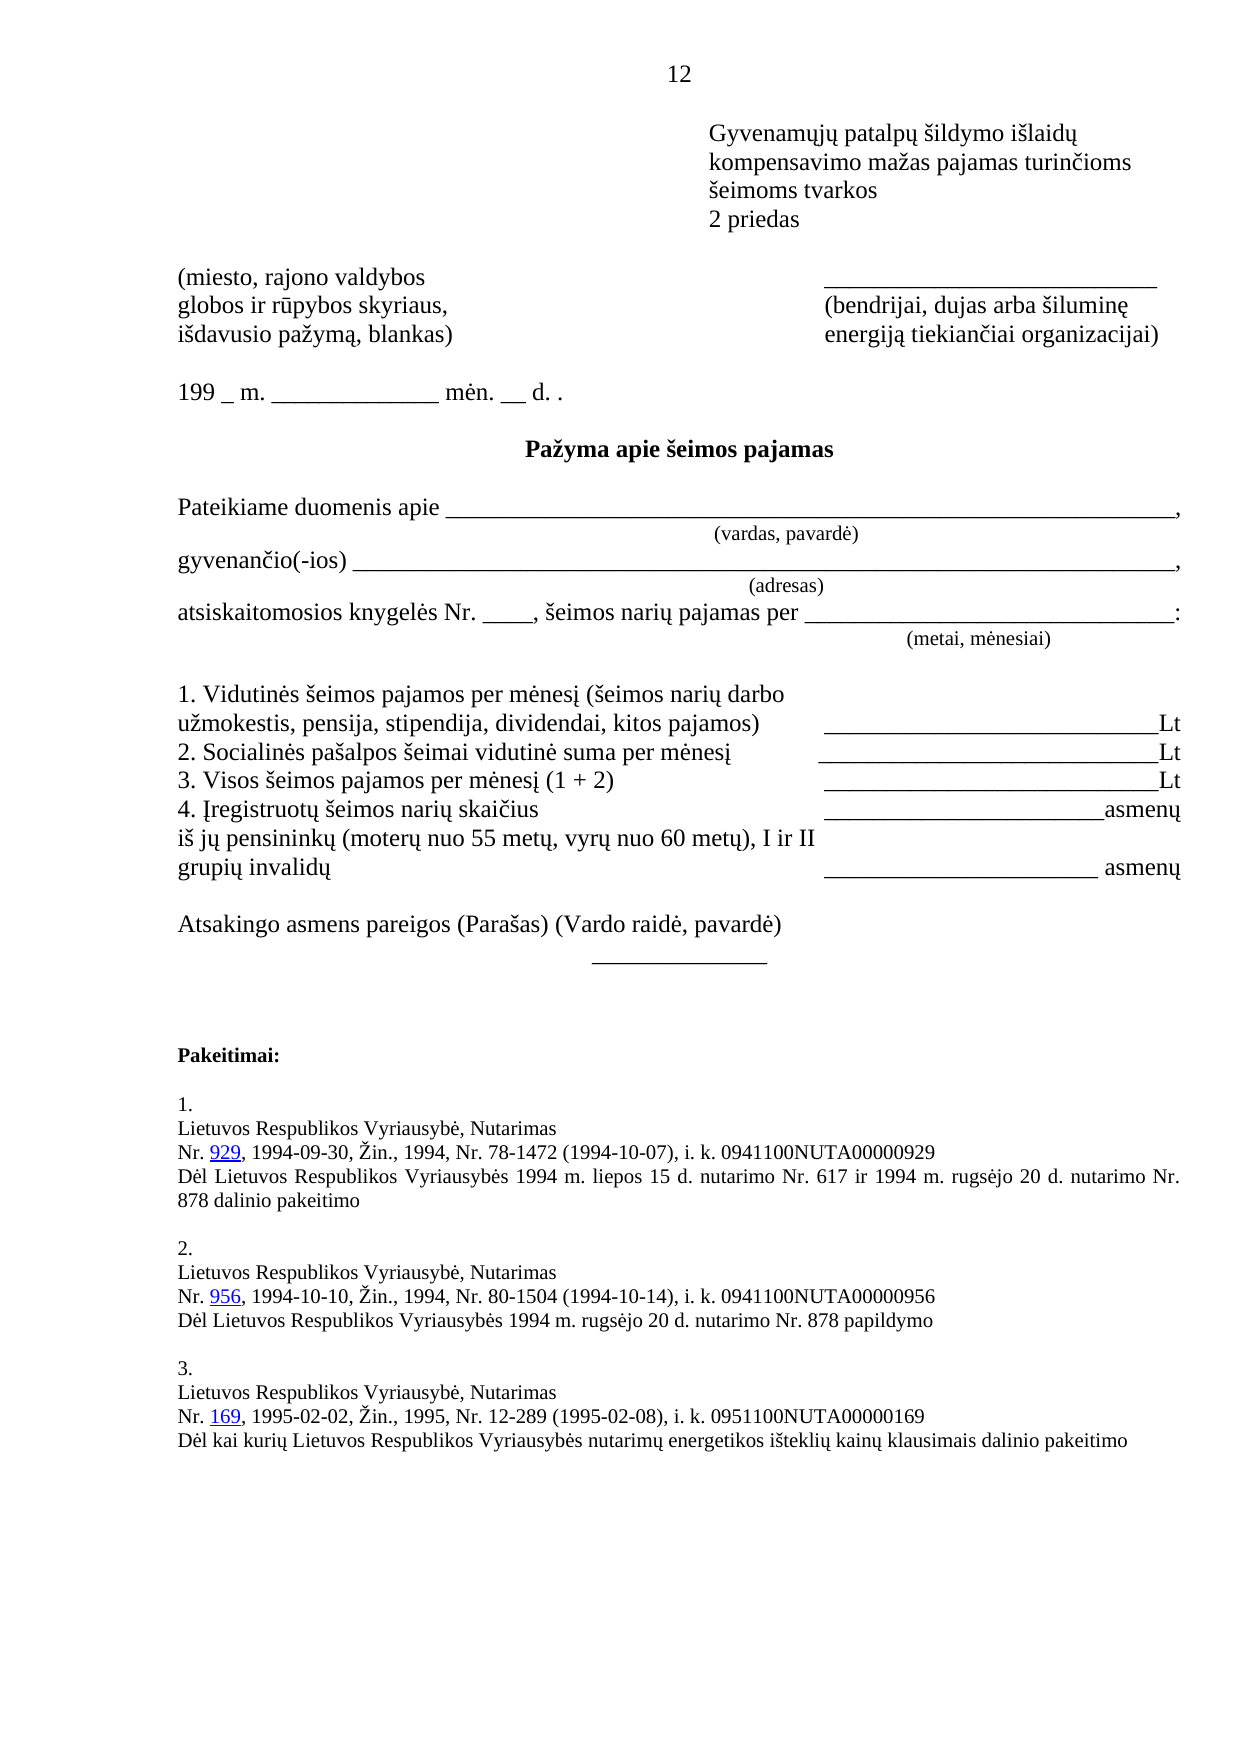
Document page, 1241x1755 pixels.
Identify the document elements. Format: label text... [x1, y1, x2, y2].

text (adresas) [177, 573, 1181, 597]
text Gyvenamųjų patalpų šildymo išlaidų [709, 118, 1181, 147]
text 3. [177, 1356, 1181, 1380]
text šeimoms tvarkos [177, 176, 1181, 204]
text Atsakingo asmens pareigos (Parašas) (Vardo raidė, pavardė) [177, 909, 1181, 938]
text Lietuvos Respublikos Vyriausybė, Nutarimas [177, 1380, 1181, 1404]
text Nr. 929, 1994-09-30, Žin., 1994, Nr. 78-1472 (1994-10-07), i. k. 0941100NUTA00000929 [177, 1140, 1181, 1164]
text išdavusio pažymą, blankas) energiją tiekiančiai organizacijai) [177, 319, 1181, 348]
text (miesto, rajono valdybos [177, 262, 1181, 291]
text Pakeitimai: [177, 1043, 1181, 1067]
text (metai, mėnesiai) [177, 626, 1181, 650]
text kompensavimo mažas pajamas turinčioms [177, 147, 1181, 176]
text 1. [177, 1092, 1181, 1116]
text iš jų pensininkų (moterų nuo 55 metų, vyrų nuo 60 metų), I ir II [177, 823, 1181, 852]
text 1. Vidutinės šeimos pajamos per mėnesį (šeimos narių darbo [177, 679, 1181, 708]
text atsiskaitomosios knygelės Nr. ____, šeimos narių pajamas per : [177, 597, 1181, 626]
text 199 _ m. mėn. __ d. . [177, 377, 1181, 406]
text Nr. 169, 1995-02-02, Žin., 1995, Nr. 12-289 (1995-02-08), i. k. 0951100NUTA00000169 [177, 1404, 1181, 1428]
text Dėl Lietuvos Respublikos Vyriausybės 1994 m. liepos 15 d. nutarimo Nr. 617 ir 1994 m. rugsėjo 20 d. nutarimo Nr. 878 dalinio pakeitimo [177, 1164, 1181, 1212]
text 3. Visos šeimos pajamos per mėnesį (1 + 2) Lt [177, 765, 1181, 794]
text ______________ [177, 938, 1181, 967]
text (vardas, pavardė) [177, 521, 1181, 545]
text 2. [177, 1236, 1181, 1260]
text Pažyma apie šeimos pajamas [177, 434, 1181, 463]
text Lietuvos Respublikos Vyriausybė, Nutarimas [177, 1260, 1181, 1284]
text Dėl kai kurių Lietuvos Respublikos Vyriausybės nutarimų energetikos išteklių kainų klausimais dalinio pakeitimo [177, 1428, 1181, 1452]
text 4. Įregistruotų šeimos narių skaičius asmenų [177, 794, 1181, 823]
text 2. Socialinės pašalpos šeimai vidutinė suma per mėnesį Lt [177, 737, 1181, 765]
text Lietuvos Respublikos Vyriausybė, Nutarimas [177, 1116, 1181, 1140]
text Nr. 956, 1994-10-10, Žin., 1994, Nr. 80-1504 (1994-10-14), i. k. 0941100NUTA00000956 [177, 1284, 1181, 1308]
text užmokestis, pensija, stipendija, dividendai, kitos pajamos) Lt [177, 708, 1181, 737]
text 2 priedas [177, 204, 1181, 233]
text Dėl Lietuvos Respublikos Vyriausybės 1994 m. rugsėjo 20 d. nutarimo Nr. 878 papildymo [177, 1308, 1181, 1332]
text Pateikiame duomenis apie , [177, 492, 1181, 521]
text globos ir rūpybos skyriaus, (bendrijai, dujas arba šiluminę [177, 291, 1181, 319]
text gyvenančio(-ios) , [177, 545, 1181, 573]
text grupių invalidų asmenų [177, 852, 1181, 880]
